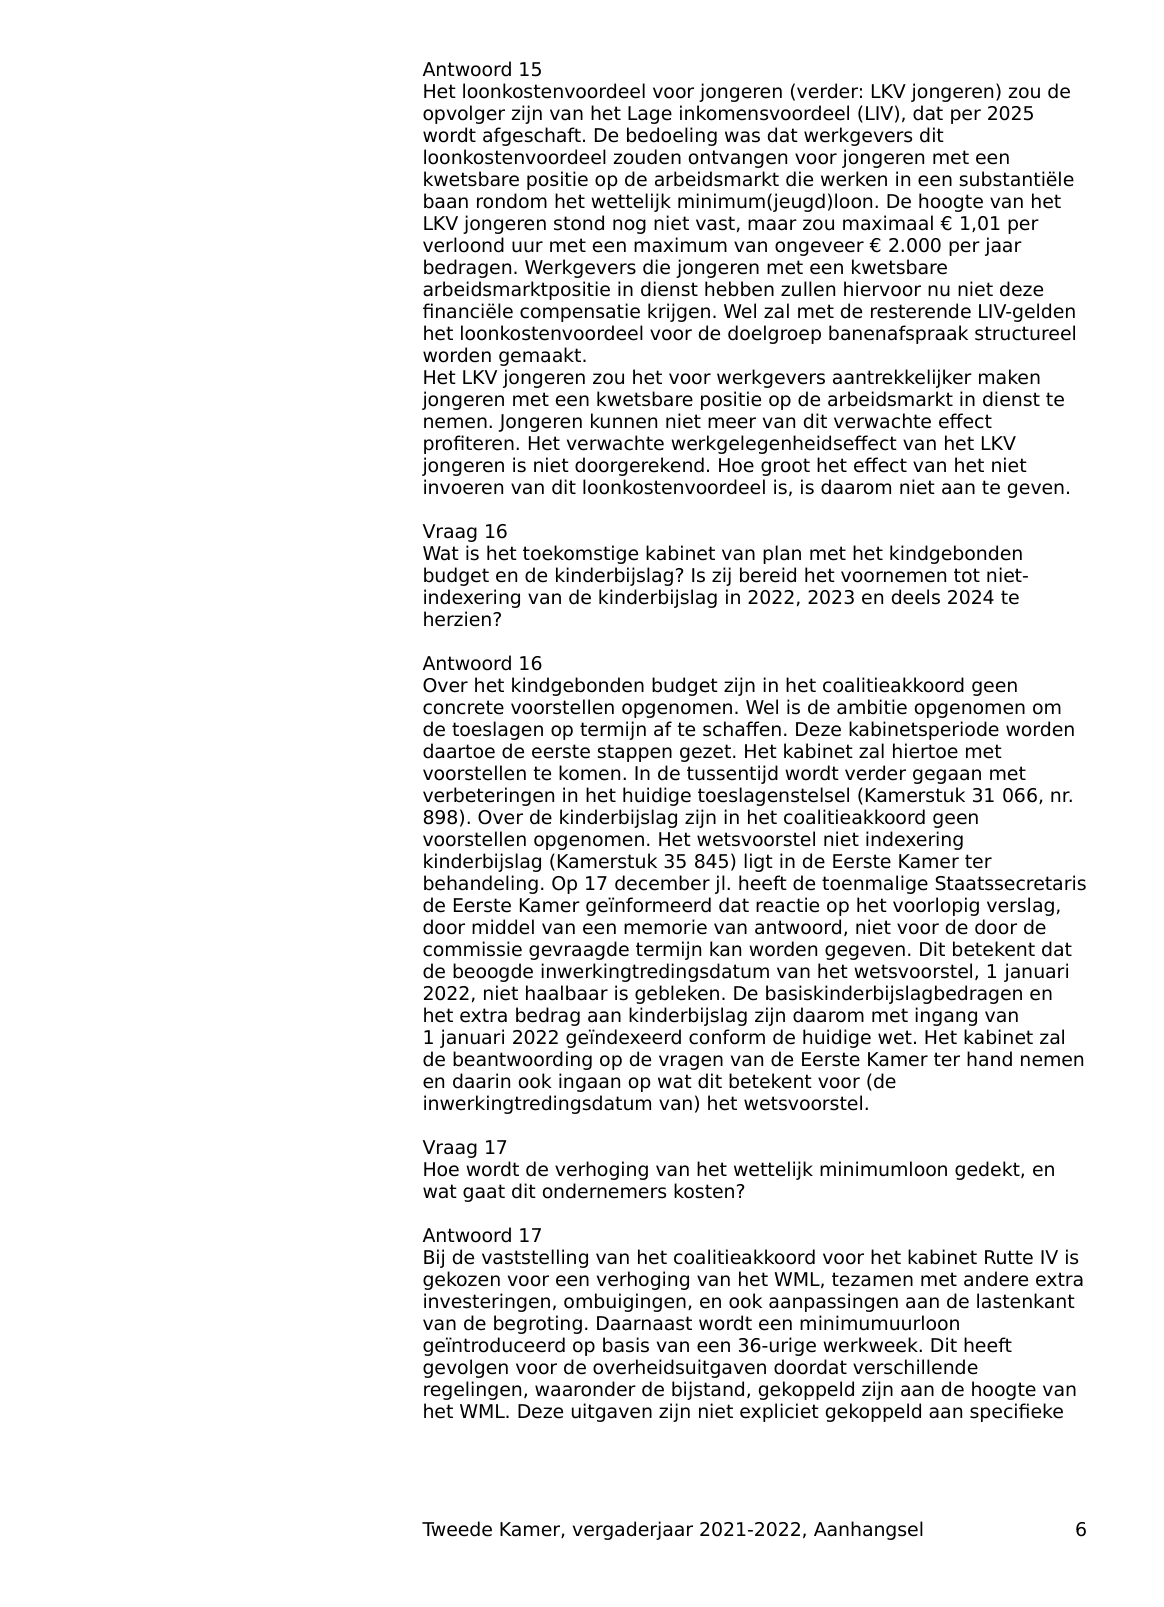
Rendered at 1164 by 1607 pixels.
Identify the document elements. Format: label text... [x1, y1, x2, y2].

text Het loonkostenvoordeel voor jongeren (verder: LKV jongeren) zou de opvolger zijn van het Lage inkomensvoordeel (LIV), dat per 2025 wordt afgeschaft. De bedoeling was dat werkgevers dit loonkostenvoordeel zouden ontvangen voor jongeren met een kwetsbare positie op de arbeidsmarkt die werken in een substantiële baan rondom het wettelijk minimum(jeugd)loon. De hoogte van het LKV jongeren stond nog niet vast, maar zou maximaal € 1,01 per verloond uur met een maximum van ongeveer € 2.000 per jaar bedragen. Werkgevers die jongeren met een kwetsbare arbeidsmarktpositie in dienst hebben zullen hiervoor nu niet deze financiële compensatie krijgen. Wel zal met de resterende LIV-gelden het loonkostenvoordeel voor de doelgroep banenafspraak structureel worden gemaakt. [422, 81, 1087, 367]
text Vraag 16 [422, 521, 1087, 543]
text Bij de vaststelling van het coalitieakkoord voor het kabinet Rutte IV is gekozen voor een verhoging van het WML, tezamen met andere extra investeringen, ombuigingen, en ook aanpassingen aan de lastenkant van de begroting. Daarnaast wordt een minimumuurloon geïntroduceerd op basis van een 36-urige werkweek. Dit heeft gevolgen voor de overheidsuitgaven doordat verschillende regelingen, waaronder de bijstand, gekoppeld zijn aan de hoogte van het WML. Deze uitgaven zijn niet expliciet gekoppeld aan specifieke [422, 1247, 1087, 1423]
text Antwoord 15 [422, 59, 1087, 81]
text Antwoord 16 [422, 653, 1087, 675]
text Vraag 17 [422, 1137, 1087, 1159]
text Over het kindgebonden budget zijn in het coalitieakkoord geen concrete voorstellen opgenomen. Wel is de ambitie opgenomen om de toeslagen op termijn af te schaffen. Deze kabinetsperiode worden daartoe de eerste stappen gezet. Het kabinet zal hiertoe met voorstellen te komen. In de tussentijd wordt verder gegaan met verbeteringen in het huidige toeslagenstelsel (Kamerstuk 31 066, nr. 898). Over de kinderbijslag zijn in het coalitieakkoord geen voorstellen opgenomen. Het wetsvoorstel niet indexering kinderbijslag (Kamerstuk 35 845) ligt in de Eerste Kamer ter behandeling. Op 17 december jl. heeft de toenmalige Staatssecretaris de Eerste Kamer geïnformeerd dat reactie op het voorlopig verslag, door middel van een memorie van antwoord, niet voor de door de commissie gevraagde termijn kan worden gegeven. Dit betekent dat de beoogde inwerkingtredingsdatum van het wetsvoorstel, 1 januari 2022, niet haalbaar is gebleken. De basiskinderbijslagbedragen en het extra bedrag aan kinderbijslag zijn daarom met ingang van 1 januari 2022 geïndexeerd conform de huidige wet. Het kabinet zal de beantwoording op de vragen van de Eerste Kamer ter hand nemen en daarin ook ingaan op wat dit betekent voor (de inwerkingtredingsdatum van) het wetsvoorstel. [422, 675, 1087, 1114]
text Wat is het toekomstige kabinet van plan met het kindgebonden budget en de kinderbijslag? Is zij bereid het voornemen tot niet-indexering van de kinderbijslag in 2022, 2023 en deels 2024 te herzien? [422, 543, 1087, 631]
text Antwoord 17 [422, 1225, 1087, 1247]
text Het LKV jongeren zou het voor werkgevers aantrekkelijker maken jongeren met een kwetsbare positie op de arbeidsmarkt in dienst te nemen. Jongeren kunnen niet meer van dit verwachte effect profiteren. Het verwachte werkgelegenheidseffect van het LKV jongeren is niet doorgerekend. Hoe groot het effect van het niet invoeren van dit loonkostenvoordeel is, is daarom niet aan te geven. [422, 367, 1087, 499]
text Hoe wordt de verhoging van het wettelijk minimumloon gedekt, en wat gaat dit ondernemers kosten? [422, 1159, 1087, 1203]
